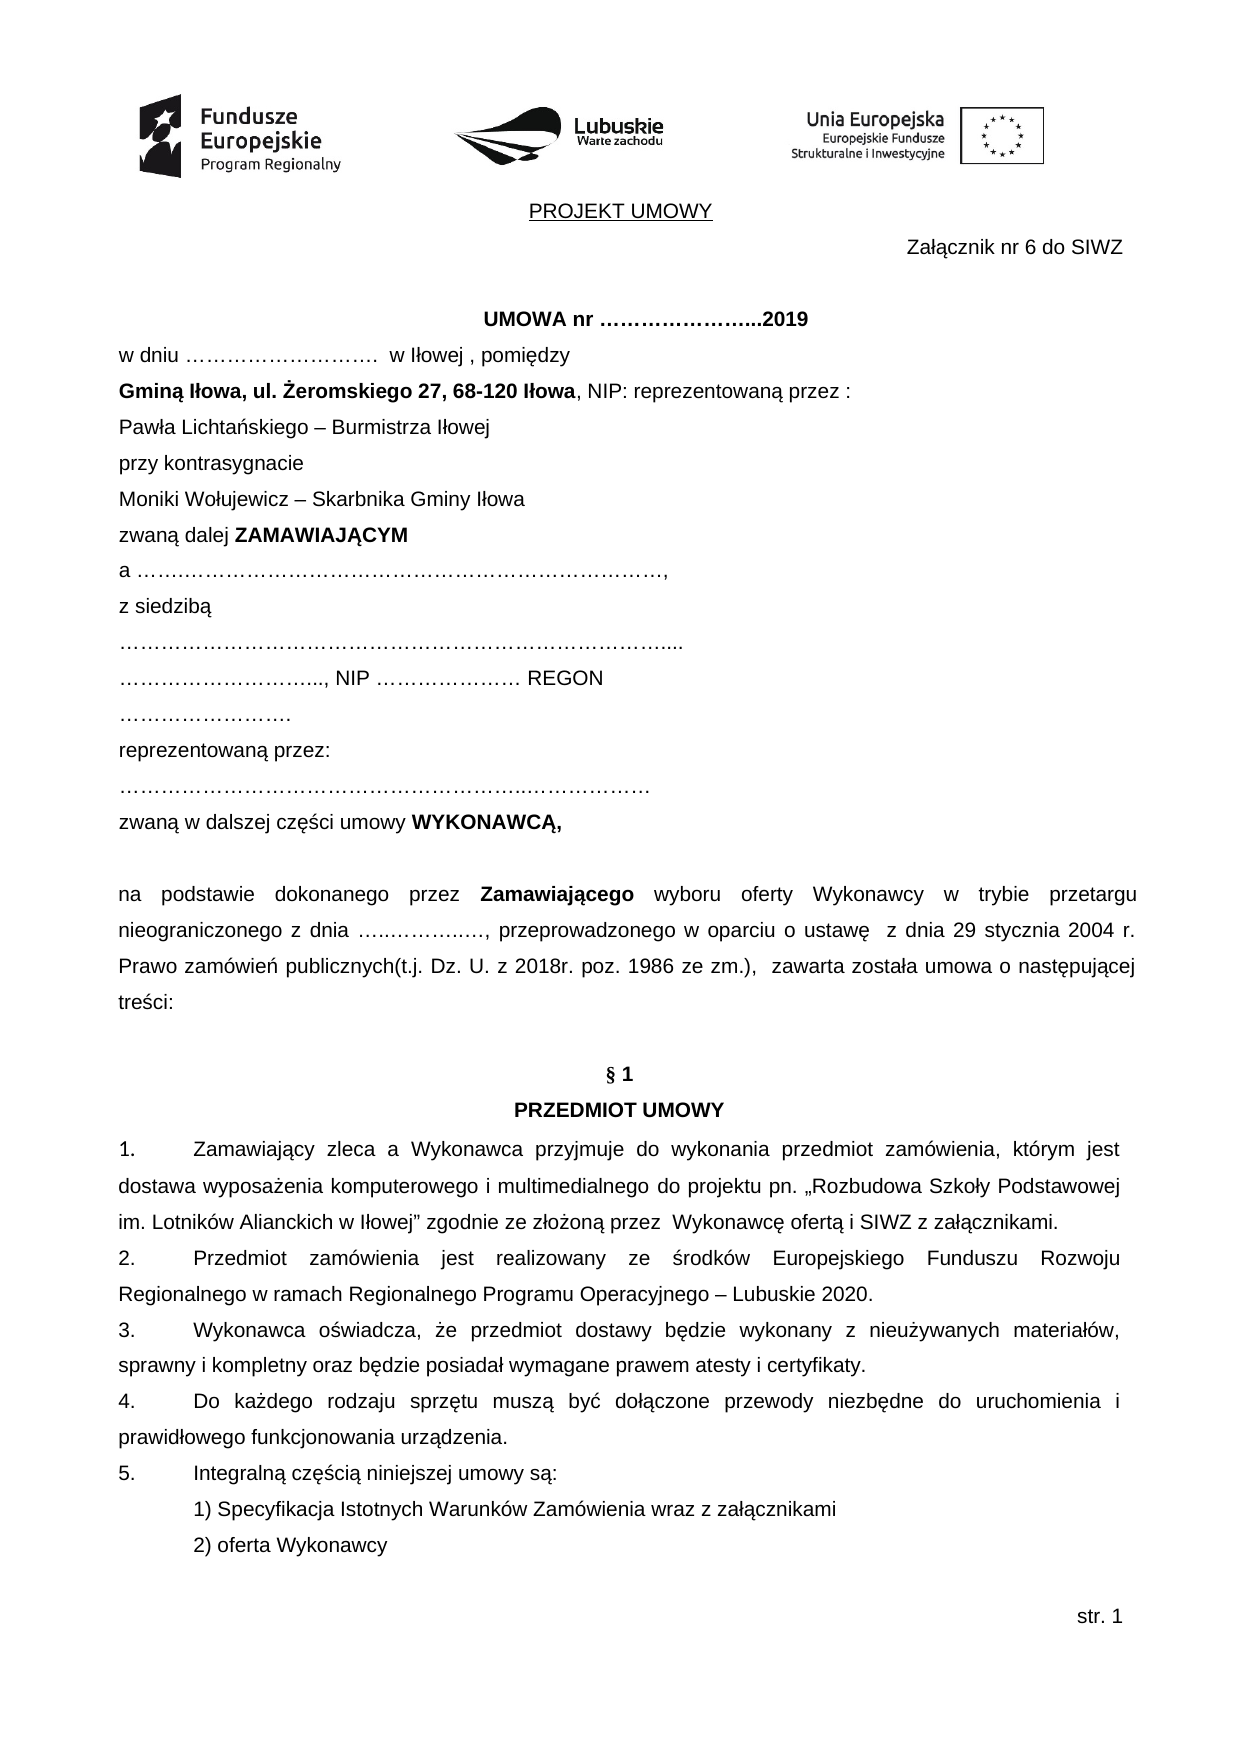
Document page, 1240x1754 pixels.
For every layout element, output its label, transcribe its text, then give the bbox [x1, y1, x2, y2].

text Moniki Wołujewicz – Skarbnika Gminy Iłowa [119, 486, 1123, 510]
text 1) Specyfikacja Istotnych Warunków Zamówienia wraz z załącznikami [193, 1497, 1121, 1521]
text zwaną dalej ZAMAWIAJĄCYM [119, 522, 1123, 546]
text z siedzibą ……………………………………………………………………....………………………..., NIP ………………… REGON ……………………. [119, 594, 748, 726]
text § 1 [118, 1061, 1121, 1086]
text PRZEDMIOT UMOWY [118, 1098, 1121, 1122]
text Załącznik nr 6 do SIWZ [118, 235, 1123, 259]
text w dniu ………………………. w Iłowej , pomiędzy [119, 343, 1075, 367]
text Pawła Lichtańskiego – Burmistrza Iłowej [119, 414, 1123, 438]
list Zamawiający zleca a Wykonawca przyjmuje do wykonania przedmiot zamówienia, którym jest dostawa wyposażenia komputerowego i multimedialnego do projektu pn. „Rozbudowa Szkoły Podstawowej im. Lotników Alianckich w Iłowej” zgodnie ze złożoną przez Wykonawcę ofertą i SIWZ z załącznikami. [118, 1134, 1121, 1233]
text zwaną w dalszej części umowy WYKONAWCĄ, [119, 810, 1123, 834]
list Do każdego rodzaju sprzętu muszą być dołączone przewody niezbędne do uruchomienia i prawidłowego funkcjonowania urządzenia. [118, 1389, 1121, 1449]
text Gminą Iłowa, ul. Żeromskiego 27, 68-120 Iłowa, NIP: reprezentowaną przez : [119, 379, 1075, 403]
text UMOWA nr …………………...2019 [483, 307, 1123, 331]
text a …….……………………………………………………………, [119, 558, 1123, 582]
text reprezentowaną przez: [119, 738, 1123, 762]
list Integralną częścią niniejszej umowy są: [118, 1461, 1121, 1485]
text 2) oferta Wykonawcy [193, 1533, 1121, 1557]
list Przedmiot zamówienia jest realizowany ze środków Europejskiego Funduszu Rozwoju Regionalnego w ramach Regionalnego Programu Operacyjnego – Lubuskie 2020. [118, 1246, 1121, 1305]
text …………………………………………………..……………… [119, 774, 1123, 798]
text przy kontrasygnacie [119, 451, 1123, 474]
list Wykonawca oświadcza, że przedmiot dostawy będzie wykonany z nieużywanych materiałów, sprawny i kompletny oraz będzie posiadał wymagane prawem atesty i certyfikaty. [118, 1317, 1121, 1377]
text PROJEKT UMOWY [118, 199, 1123, 223]
text na podstawie dokonanego przez Zamawiającego wyboru oferty Wykonawcy w trybie przetargu nieograniczonego z dnia …..………..…, przeprowadzonego w oparciu o ustawę z dnia 29 stycznia 2004 r. Prawo zamówień publicznych(t.j. Dz. U. z 2018r. poz. 1986 ze zm.), zawarta została umowa o następującej treści: [118, 882, 1138, 1013]
